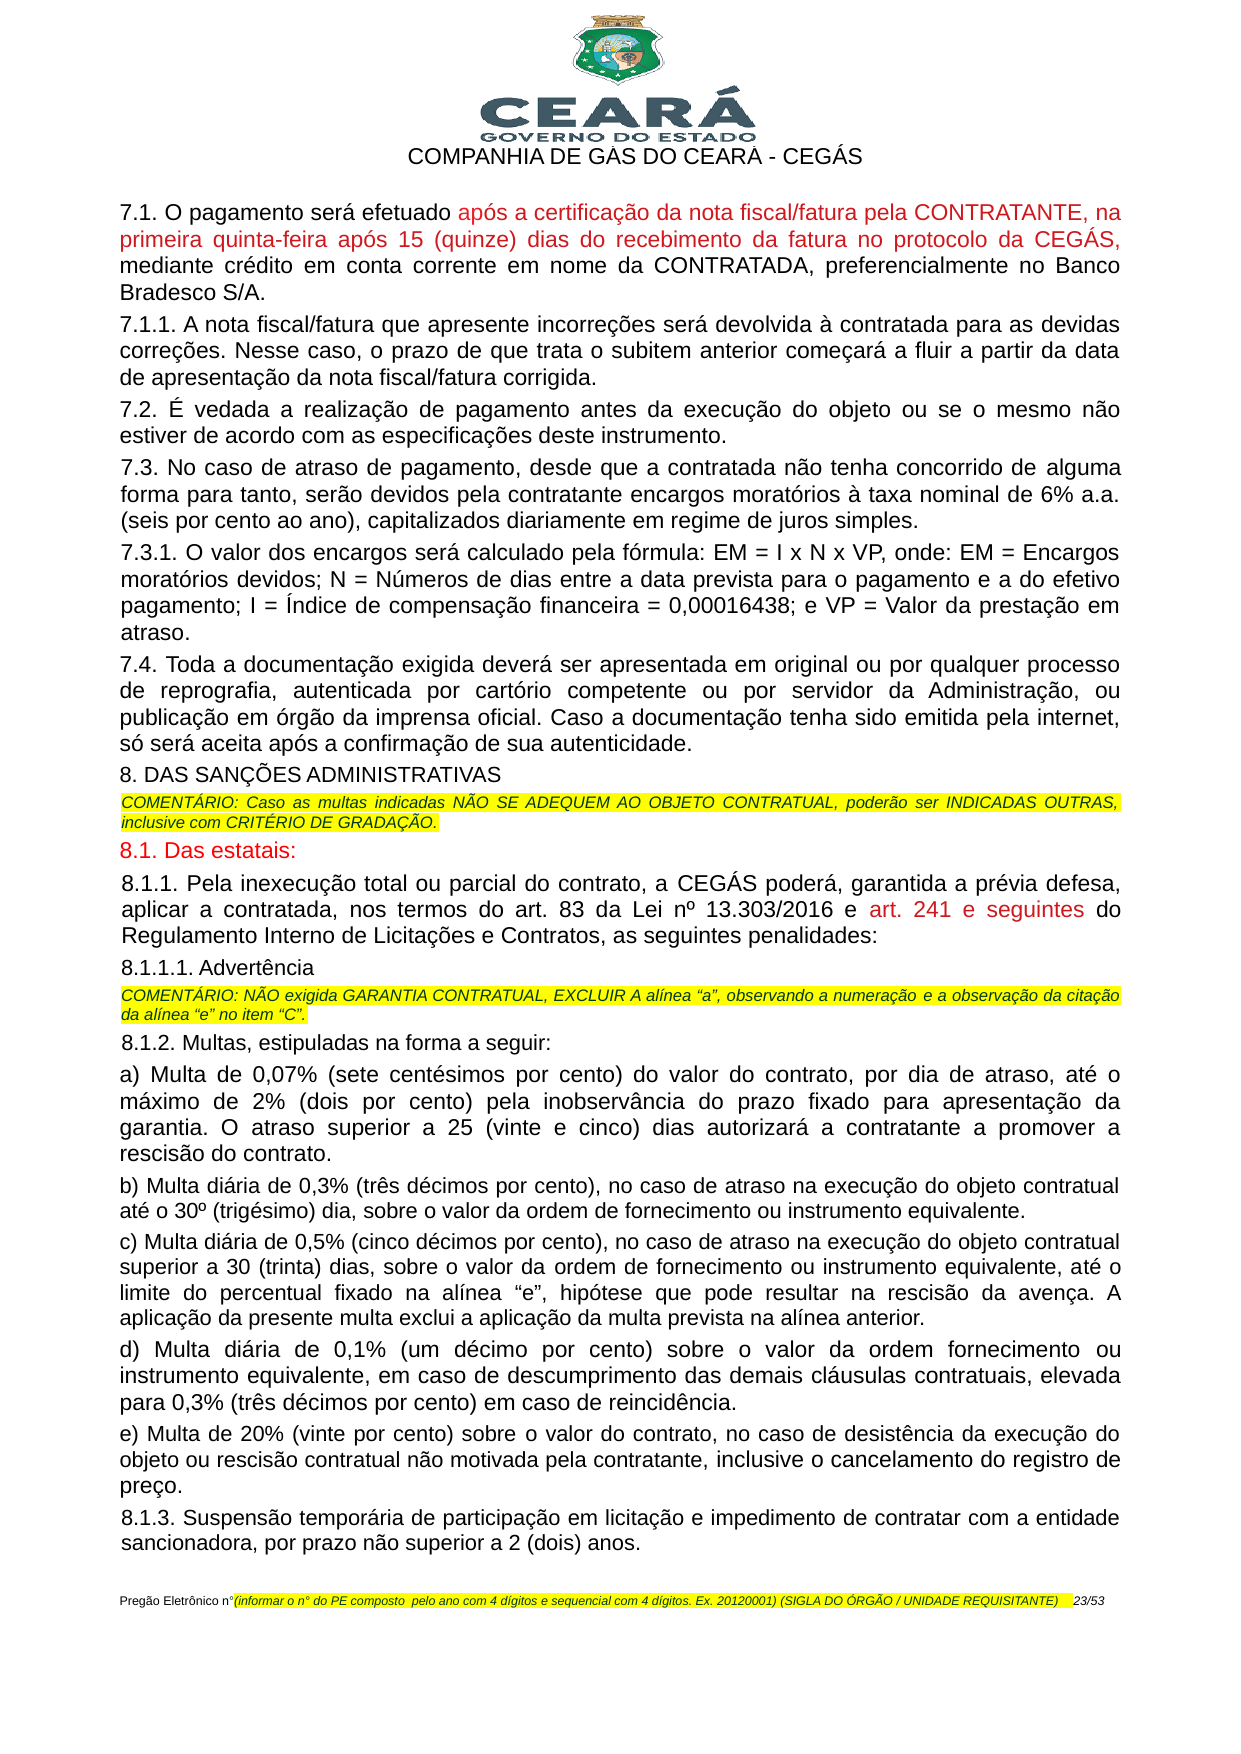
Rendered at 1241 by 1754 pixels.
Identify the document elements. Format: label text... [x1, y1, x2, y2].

text 7.3.1. O valor dos encargos será calculado pela fórmula: EM = I x N x VP, onde: EM = Encargos moratórios devidos; N = Números de dias entre a data prevista para o pagamento e a do efetivo pagamento; I = Índice de compensação financeira = 0,00016438; e VP = Valor da prestação em atraso. [120, 539, 1121, 645]
text 8.1.3. Suspensão temporária de participação em licitação e impedimento de contratar com a entidade sancionadora, por prazo não superior a 2 (dois) anos. [121, 1505, 1121, 1555]
text d) Multa diária de 0,1% (um décimo por cento) sobre o valor da ordem fornecimento ou instrumento equivalente, em caso de descumprimento das demais cláusulas contratuais, elevada para 0,3% (três décimos por cento) em caso de reincidência. [119, 1336, 1121, 1415]
text 7.3. No caso de atraso de pagamento, desde que a contratada não tenha concorrido de alguma forma para tanto, serão devidos pela contratante encargos moratórios à taxa nominal de 6% a.a. (seis por cento ao ano), capitalizados diariamente em regime de juros simples. [120, 454, 1121, 533]
text e) Multa de 20% (vinte por cento) sobre o valor do contrato, no caso de desistência da execução do objeto ou rescisão contratual não motivada pela contratante, inclusive o cancelamento do registro de preço. [119, 1421, 1121, 1499]
picture [454, 10, 783, 146]
text 8. DAS SANÇÕES ADMINISTRATIVAS [119, 762, 1121, 787]
text 8.1.2. Multas, estipuladas na forma a seguir: [121, 1030, 1121, 1055]
text 8.1.1.1. Advertência [121, 955, 1121, 980]
text b) Multa diária de 0,3% (três décimos por cento), no caso de atraso na execução do objeto contratual até o 30º (trigésimo) dia, sobre o valor da ordem de fornecimento ou instrumento equivalente. [119, 1173, 1121, 1223]
text 7.4. Toda a documentação exigida deverá ser apresentada em original ou por qualquer processo de reprografia, autenticada por cartório competente ou por servidor da Administração, ou publicação em órgão da imprensa oficial. Caso a documentação tenha sido emitida pela internet, só será aceita após a confirmação de sua autenticidade. [119, 651, 1121, 756]
text 7.2. É vedada a realização de pagamento antes da execução do objeto ou se o mesmo não estiver de acordo com as especificações deste instrumento. [119, 396, 1121, 448]
text 8.1. Das estatais: [119, 837, 1121, 864]
text COMENTÁRIO: Caso as multas indicadas NÃO SE ADEQUEM AO OBJETO CONTRATUAL, poderão ser INDICADAS OUTRAS, inclusive com CRITÉRIO DE GRADAÇÃO. [121, 793, 1121, 832]
text COMENTÁRIO: NÃO exigida GARANTIA CONTRATUAL, EXCLUIR A alínea “a”, observando a numeração e a observação da citação da alínea “e” no item “C”. [121, 986, 1121, 1024]
text c) Multa diária de 0,5% (cinco décimos por cento), no caso de atraso na execução do objeto contratual superior a 30 (trinta) dias, sobre o valor da ordem de fornecimento ou instrumento equivalente, até o limite do percentual fixado na alínea “e”, hipótese que pode resultar na rescisão da avença. A aplicação da presente multa exclui a aplicação da multa prevista na alínea anterior. [119, 1229, 1121, 1330]
text a) Multa de 0,07% (sete centésimos por cento) do valor do contrato, por dia de atraso, até o máximo de 2% (dois por cento) pela inobservância do prazo fixado para apresentação da garantia. O atraso superior a 25 (vinte e cinco) dias autorizará a contratante a promover a rescisão do contrato. [119, 1061, 1121, 1167]
text 8.1.1. Pela inexecução total ou parcial do contrato, a CEGÁS poderá, garantida a prévia defesa, aplicar a contratada, nos termos do art. 83 da Lei nº 13.303/2016 e art. 241 e seguintes do Regulamento Interno de Licitações e Contratos, as seguintes penalidades: [121, 870, 1121, 949]
text 7.1.1. A nota fiscal/fatura que apresente incorreções será devolvida à contratada para as devidas correções. Nesse caso, o prazo de que trata o subitem anterior começará a fluir a partir da data de apresentação da nota fiscal/fatura corrigida. [119, 311, 1121, 390]
text 7.1. O pagamento será efetuado após a certificação da nota fiscal/fatura pela CONTRATANTE, na primeira quinta-feira após 15 (quinze) dias do recebimento da fatura no protocolo da CEGÁS, mediante crédito em conta corrente em nome da CONTRATADA, preferencialmente no Banco Bradesco S/A. [119, 199, 1121, 305]
